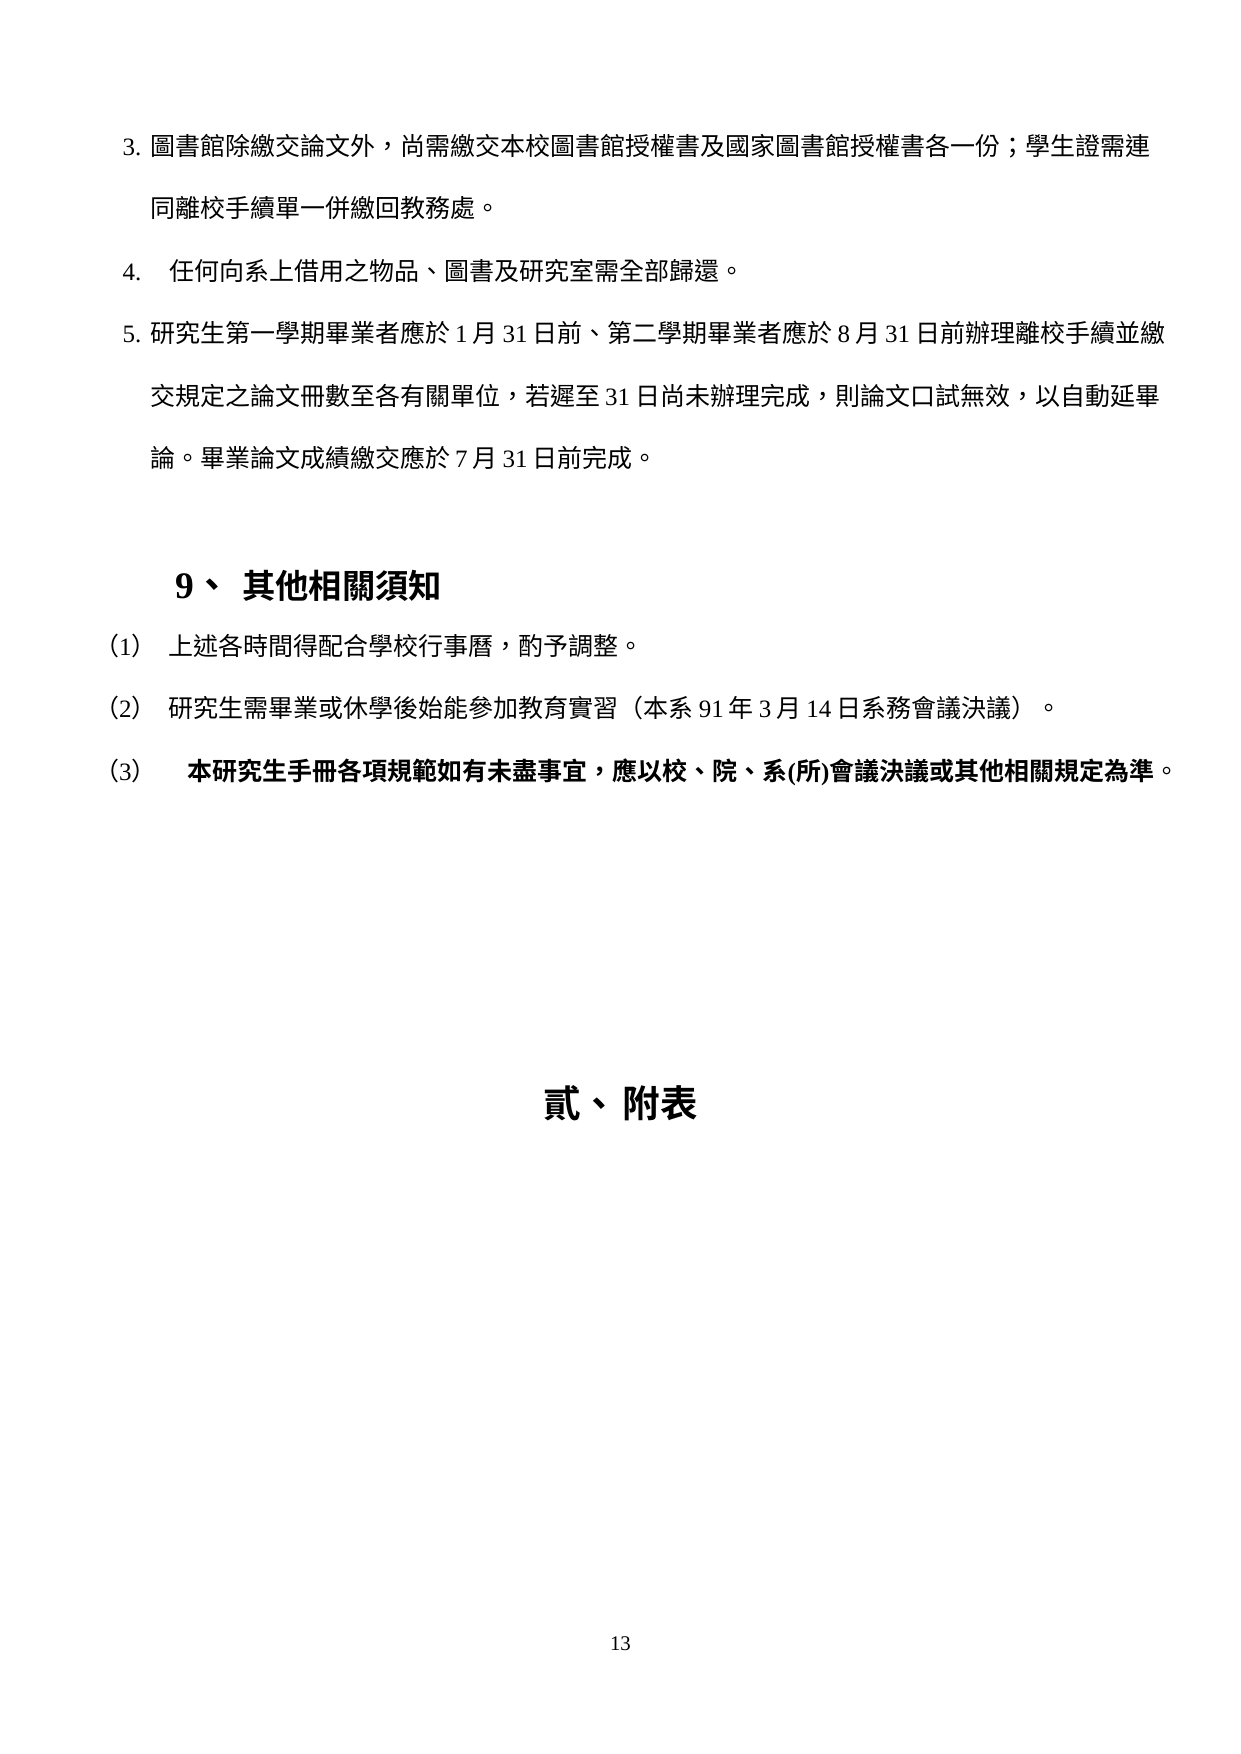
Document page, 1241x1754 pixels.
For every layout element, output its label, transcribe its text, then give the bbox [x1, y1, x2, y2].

list 附表 [75, 1059, 1165, 1122]
list 本研究生手冊各項規範如有未盡事宜，應以校、院、系(所)會議決議或其他相關規定為準。 [94, 728, 1165, 790]
list 任何向系上借用之物品、圖書及研究室需全部歸還。 [122, 228, 1165, 290]
list 上述各時間得配合學校行事曆，酌予調整。 [94, 603, 1165, 665]
subtitle 其他相關須知 [175, 540, 1165, 603]
list 研究生需畢業或休學後始能參加教育實習（本系91年3月14日系務會議決議）。 [94, 665, 1165, 728]
list 研究生第一學期畢業者應於1月31日前、第二學期畢業者應於8月31日前辦理離校手續並繳交規定之論文冊數至各有關單位，若遲至31日尚未辦理完成，則論文口試無效，以自動延畢論。畢業論文成績繳交應於7月31日前完成。 [122, 290, 1165, 478]
list 圖書館除繳交論文外，尚需繳交本校圖書館授權書及國家圖書館授權書各一份；學生證需連同離校手續單一併繳回教務處。 [122, 103, 1165, 228]
